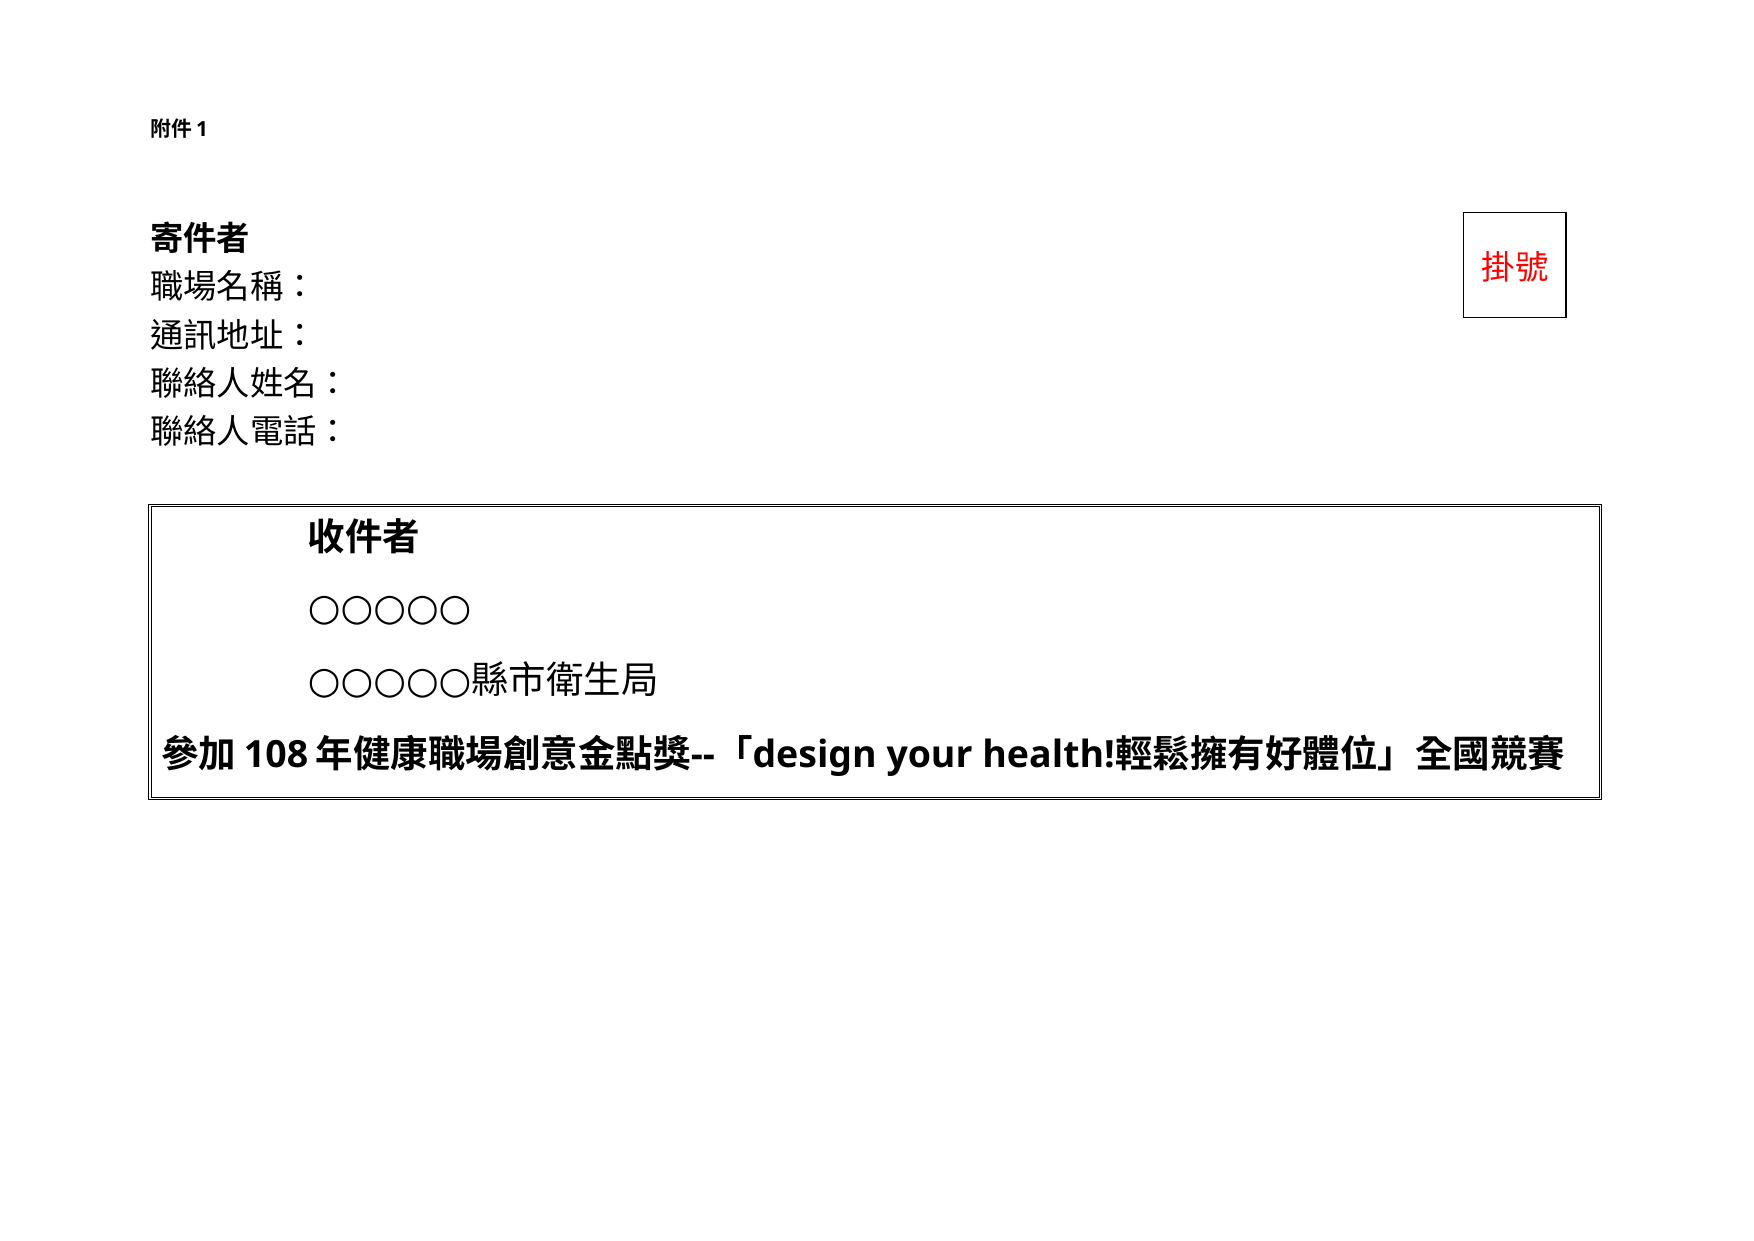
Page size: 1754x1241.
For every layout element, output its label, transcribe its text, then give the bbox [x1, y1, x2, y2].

table_header 收件者 ○○○○○ ○○○○○縣市衛生局 參加108年健康職場創意金點獎--「design your health!輕鬆擁有好體位」全國競賽 [152, 507, 1599, 797]
text 寄件者 [150, 212, 1463, 318]
text [1464, 213, 1565, 317]
text [1567, 260, 1604, 308]
text 聯絡人電話： [150, 405, 1604, 453]
text 職場名稱： [150, 260, 1462, 308]
text [1567, 212, 1604, 260]
text 聯絡人姓名： [150, 357, 1604, 405]
text 掛號 [1479, 241, 1550, 289]
text 通訊地址： [150, 308, 1604, 357]
